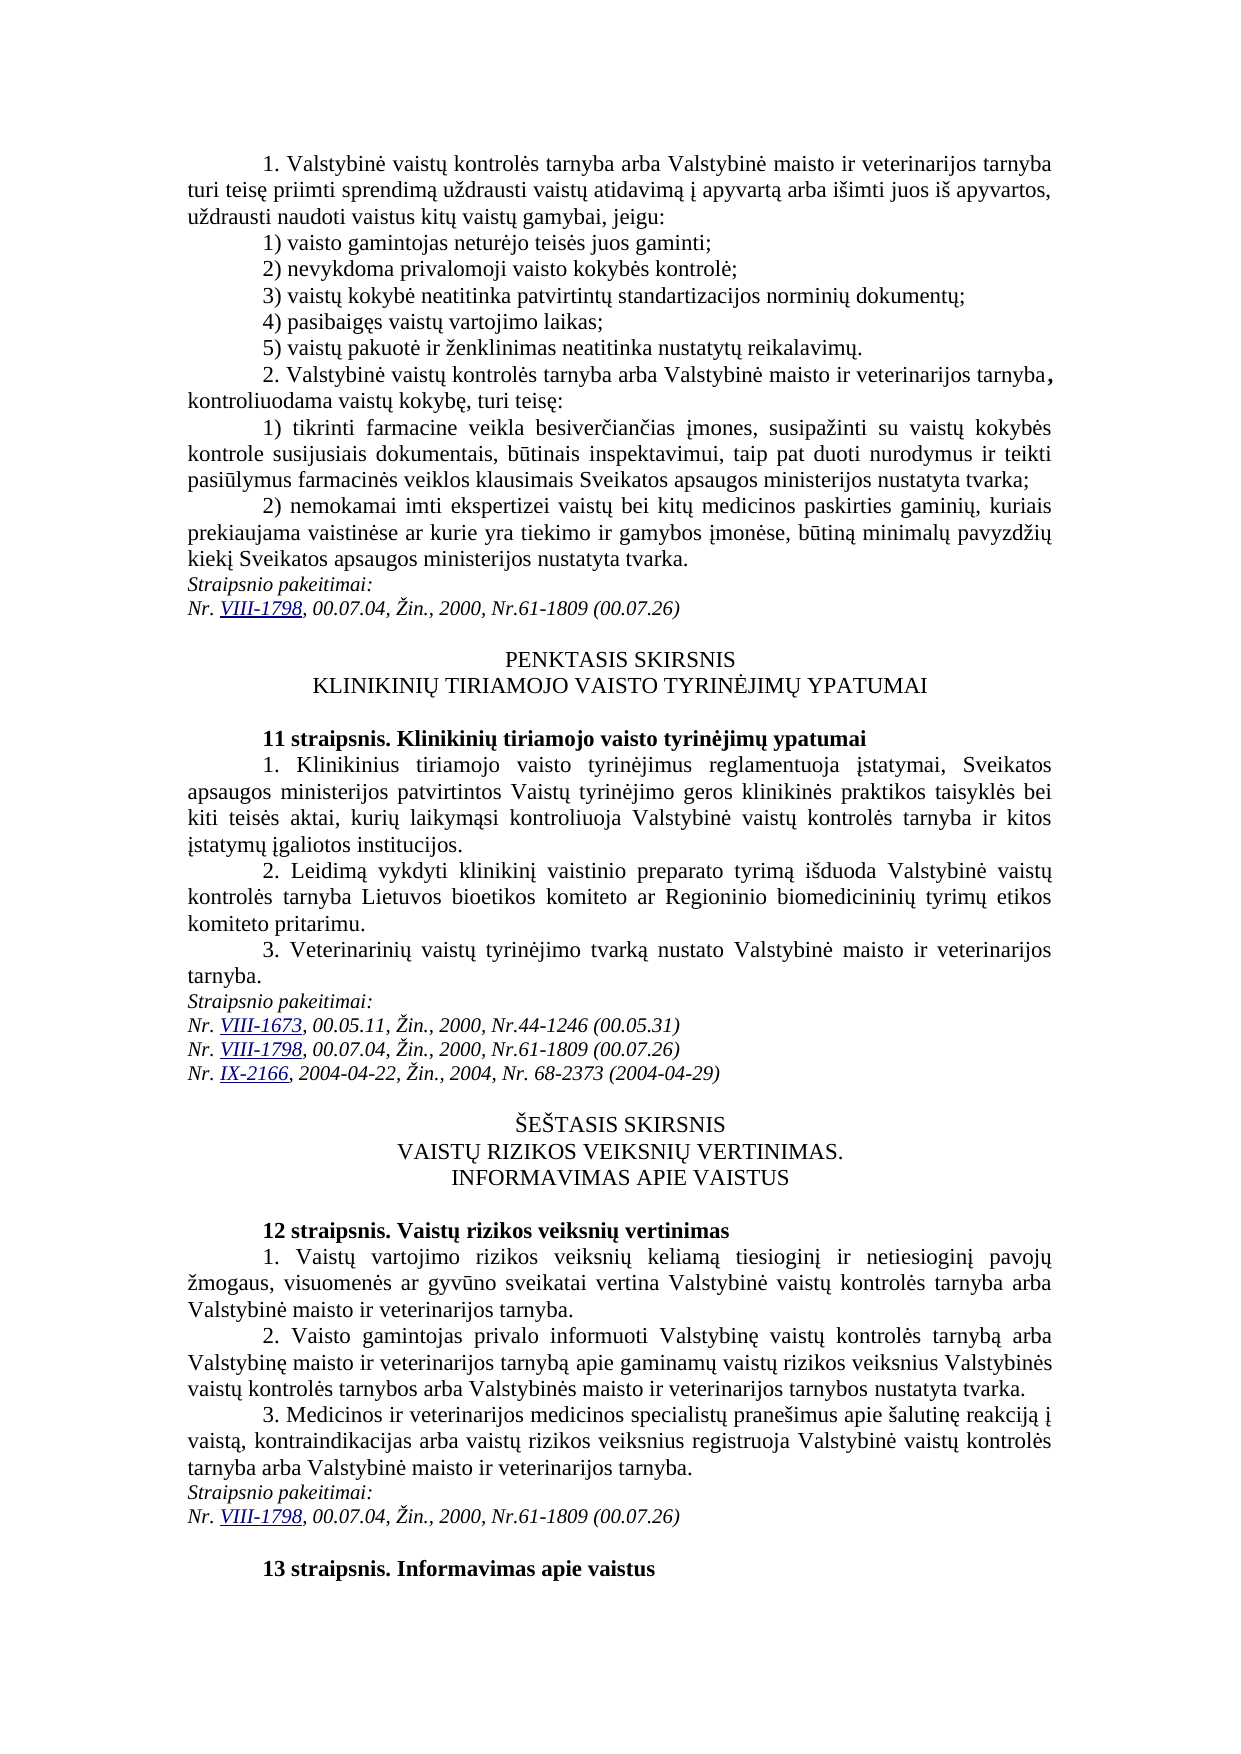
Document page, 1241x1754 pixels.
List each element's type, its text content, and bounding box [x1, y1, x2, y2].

text 2. Leidimą vykdyti klinikinį vaistinio preparato tyrimą išduoda Valstybinė vaistų kontrolės tarnyba Lietuvos bioetikos komiteto ar Regioninio biomedicininių tyrimų etikos komiteto pritarimu. [187, 857, 1053, 936]
text 13 straipsnis. Informavimas apie vaistus [187, 1555, 1053, 1581]
text 11 straipsnis. Klinikinių tiriamojo vaisto tyrinėjimų ypatumai [187, 725, 1053, 752]
text 5) vaistų pakuotė ir ženklinimas neatitinka nustatytų reikalavimų. [187, 334, 1053, 361]
text 1. Valstybinė vaistų kontrolės tarnyba arba Valstybinė maisto ir veterinarijos tarnyba turi teisę priimti sprendimą uždrausti vaistų atidavimą į apyvartą arba išimti juos iš apyvartos, uždrausti naudoti vaistus kitų vaistų gamybai, jeigu: [187, 150, 1053, 229]
text 1. Klinikinius tiriamojo vaisto tyrinėjimus reglamentuoja įstatymai, Sveikatos apsaugos ministerijos patvirtintos Vaistų tyrinėjimo geros klinikinės praktikos taisyklės bei kiti teisės aktai, kurių laikymąsi kontroliuoja Valstybinė vaistų kontrolės tarnyba ir kitos įstatymų įgaliotos institucijos. [187, 752, 1053, 857]
text Straipsnio pakeitimai: [187, 572, 1053, 596]
text 2) nemokamai imti ekspertizei vaistų bei kitų medicinos paskirties gaminių, kuriais prekiaujama vaistinėse ar kurie yra tiekimo ir gamybos įmonėse, būtiną minimalų pavyzdžių kiekį Sveikatos apsaugos ministerijos nustatyta tvarka. [187, 493, 1053, 572]
text Straipsnio pakeitimai: [187, 989, 1053, 1013]
text PENKTASIS SKIRSNIS [187, 646, 1053, 672]
text 3. Medicinos ir veterinarijos medicinos specialistų pranešimus apie šalutinę reakciją į vaistą, kontraindikacijas arba vaistų rizikos veiksnius registruoja Valstybinė vaistų kontrolės tarnyba arba Valstybinė maisto ir veterinarijos tarnyba. [187, 1401, 1053, 1480]
text Nr. IX-2166, 2004-04-22, Žin., 2004, Nr. 68-2373 (2004-04-29) [187, 1061, 1053, 1085]
text Straipsnio pakeitimai: [187, 1480, 1053, 1504]
text 1. Vaistų vartojimo rizikos veiksnių keliamą tiesioginį ir netiesioginį pavojų žmogaus, visuomenės ar gyvūno sveikatai vertina Valstybinė vaistų kontrolės tarnyba arba Valstybinė maisto ir veterinarijos tarnyba. [187, 1243, 1053, 1322]
text Nr. VIII-1798, 00.07.04, Žin., 2000, Nr.61-1809 (00.07.26) [187, 1504, 1053, 1528]
text 2) nevykdoma privalomoji vaisto kokybės kontrolė; [187, 255, 1053, 282]
text 1) tikrinti farmacine veikla besiverčiančias įmones, susipažinti su vaistų kokybės kontrole susijusiais dokumentais, būtinais inspektavimui, taip pat duoti nurodymus ir teikti pasiūlymus farmacinės veiklos klausimais Sveikatos apsaugos ministerijos nustatyta tvarka; [187, 413, 1053, 493]
text 12 straipsnis. Vaistų rizikos veiksnių vertinimas [187, 1217, 1053, 1243]
text VAISTŲ RIZIKOS VEIKSNIŲ VERTINIMAS. [187, 1138, 1053, 1164]
text Nr. VIII-1798, 00.07.04, Žin., 2000, Nr.61-1809 (00.07.26) [187, 1037, 1053, 1061]
text INFORMAVIMAS APIE VAISTUS [187, 1164, 1053, 1190]
text KLINIKINIŲ TIRIAMOJO VAISTO TYRINĖJIMŲ YPATUMAI [187, 672, 1053, 699]
text ŠEŠTASIS SKIRSNIS [187, 1111, 1053, 1138]
text 2. Vaisto gamintojas privalo informuoti Valstybinę vaistų kontrolės tarnybą arba Valstybinę maisto ir veterinarijos tarnybą apie gaminamų vaistų rizikos veiksnius Valstybinės vaistų kontrolės tarnybos arba Valstybinės maisto ir veterinarijos tarnybos nustatyta tvarka. [187, 1322, 1053, 1401]
text Nr. VIII-1673, 00.05.11, Žin., 2000, Nr.44-1246 (00.05.31) [187, 1013, 1053, 1037]
text 2. Valstybinė vaistų kontrolės tarnyba arba Valstybinė maisto ir veterinarijos tarnyba, kontroliuodama vaistų kokybę, turi teisę: [187, 361, 1053, 413]
text 4) pasibaigęs vaistų vartojimo laikas; [187, 308, 1053, 334]
text 3. Veterinarinių vaistų tyrinėjimo tvarką nustato Valstybinė maisto ir veterinarijos tarnyba. [187, 936, 1053, 989]
text Nr. VIII-1798, 00.07.04, Žin., 2000, Nr.61-1809 (00.07.26) [187, 596, 1053, 620]
text 1) vaisto gamintojas neturėjo teisės juos gaminti; [187, 229, 1053, 255]
text 3) vaistų kokybė neatitinka patvirtintų standartizacijos norminių dokumentų; [187, 282, 1053, 308]
